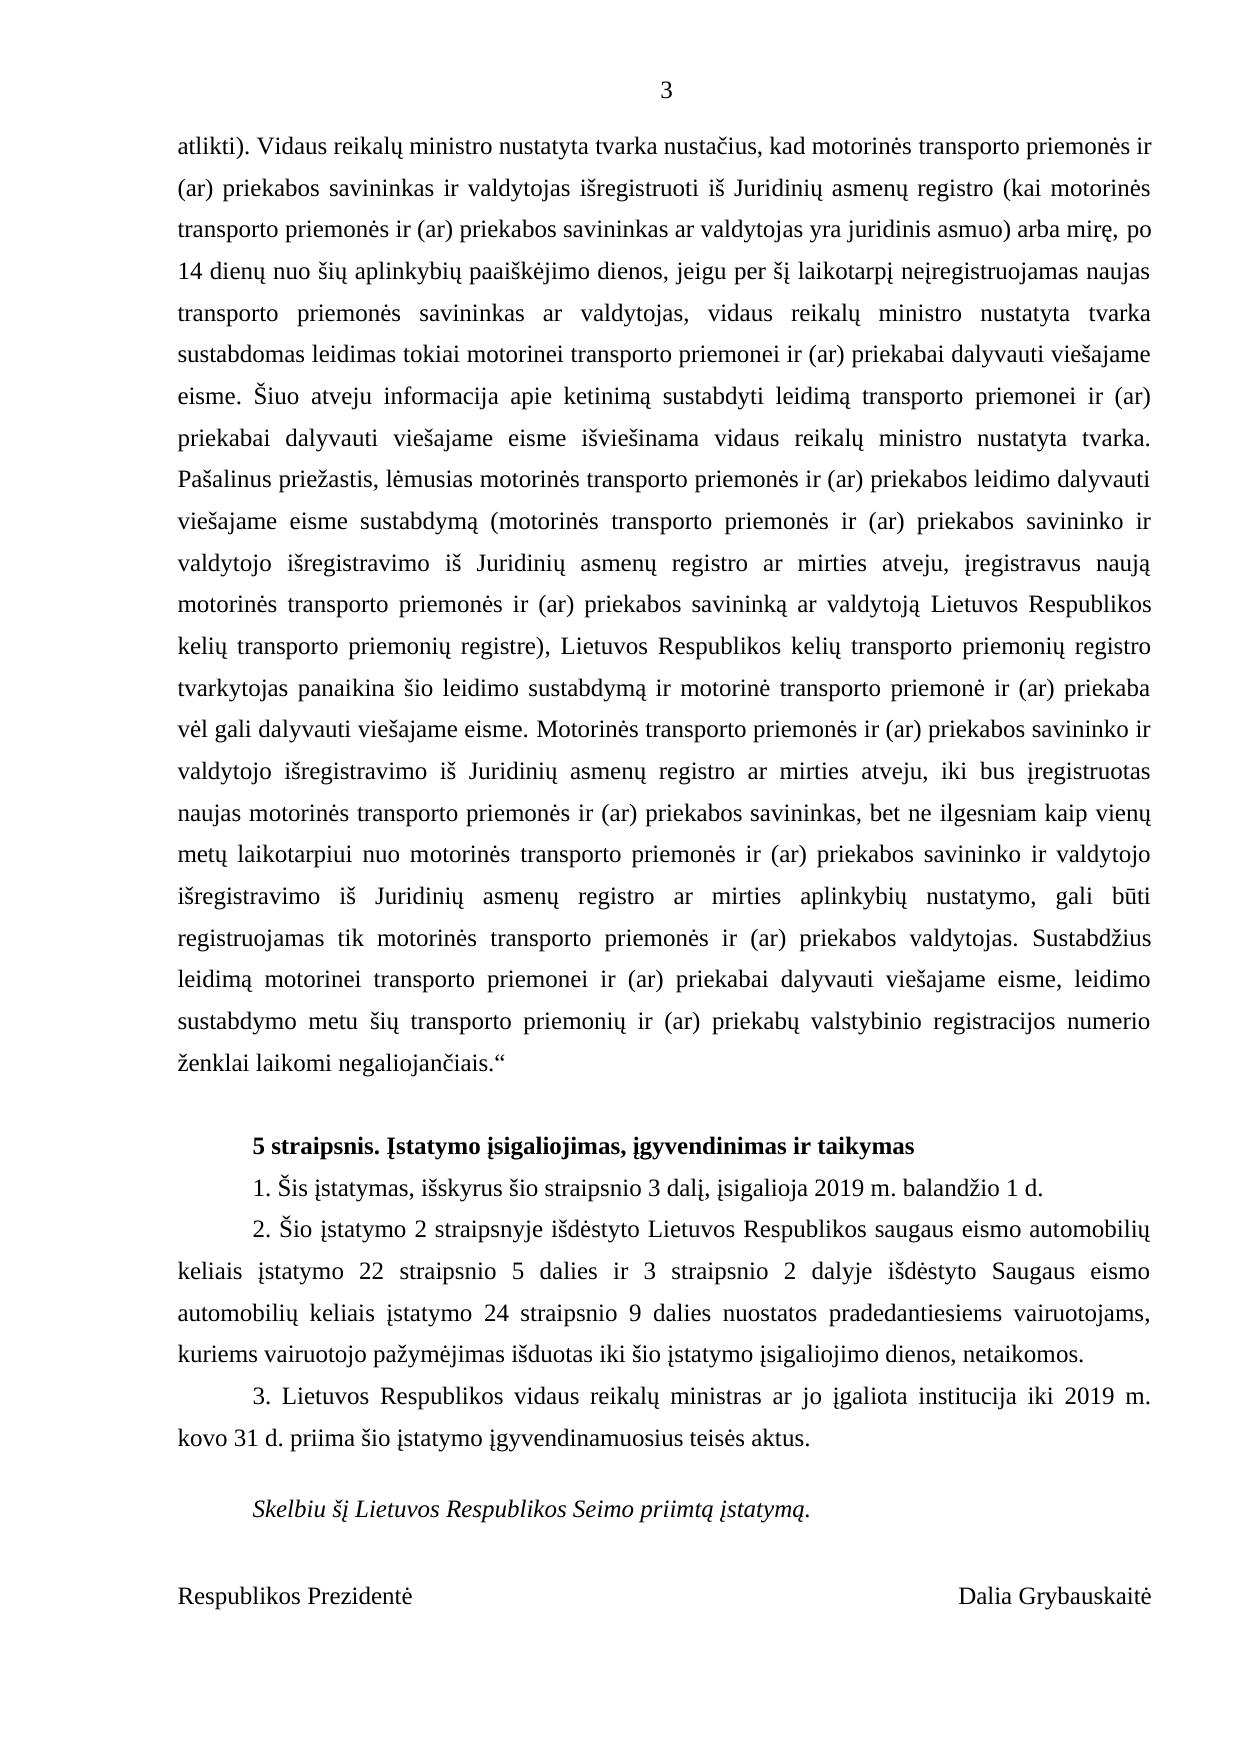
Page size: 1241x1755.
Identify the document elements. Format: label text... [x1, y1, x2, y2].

text atlikti). Vidaus reikalų ministro nustatyta tvarka nustačius, kad motorinės transporto priemonės ir (ar) priekabos savininkas ir valdytojas išregistruoti iš Juridinių asmenų registro (kai motorinės transporto priemonės ir (ar) priekabos savininkas ar valdytojas yra juridinis asmuo) arba mirę, po 14 dienų nuo šių aplinkybių paaiškėjimo dienos, jeigu per šį laikotarpį neįregistruojamas naujas transporto priemonės savininkas ar valdytojas, vidaus reikalų ministro nustatyta tvarka sustabdomas leidimas tokiai motorinei transporto priemonei ir (ar) priekabai dalyvauti viešajame eisme. Šiuo atveju informacija apie ketinimą sustabdyti leidimą transporto priemonei ir (ar) priekabai dalyvauti viešajame eisme išviešinama vidaus reikalų ministro nustatyta tvarka. Pašalinus priežastis, lėmusias motorinės transporto priemonės ir (ar) priekabos leidimo dalyvauti viešajame eisme sustabdymą (motorinės transporto priemonės ir (ar) priekabos savininko ir valdytojo išregistravimo iš Juridinių asmenų registro ar mirties atveju, įregistravus naują motorinės transporto priemonės ir (ar) priekabos savininką ar valdytoją Lietuvos Respublikos kelių transporto priemonių registre), Lietuvos Respublikos kelių transporto priemonių registro tvarkytojas panaikina šio leidimo sustabdymą ir motorinė transporto priemonė ir (ar) priekaba vėl gali dalyvauti viešajame eisme. Motorinės transporto priemonės ir (ar) priekabos savininko ir valdytojo išregistravimo iš Juridinių asmenų registro ar mirties atveju, iki bus įregistruotas naujas motorinės transporto priemonės ir (ar) priekabos savininkas, bet ne ilgesniam kaip vienų metų laikotarpiui nuo motorinės transporto priemonės ir (ar) priekabos savininko ir valdytojo išregistravimo iš Juridinių asmenų registro ar mirties aplinkybių nustatymo, gali būti registruojamas tik motorinės transporto priemonės ir (ar) priekabos valdytojas. Sustabdžius leidimą motorinei transporto priemonei ir (ar) priekabai dalyvauti viešajame eisme, leidimo sustabdymo metu šių transporto priemonių ir (ar) priekabų valstybinio registracijos numerio ženklai laikomi negaliojančiais.“ [177, 118, 1152, 1076]
text 5 straipsnis. Įstatymo įsigaliojimas, įgyvendinimas ir taikymas [177, 1118, 1152, 1160]
text Skelbiu šį Lietuvos Respublikos Seimo priimtą įstatymą. [177, 1494, 1152, 1523]
text 1. Šis įstatymas, išskyrus šio straipsnio 3 dalį, įsigalioja 2019 m. balandžio 1 d. [177, 1160, 1152, 1201]
text Respublikos Prezidentė Dalia Grybauskaitė [177, 1581, 1152, 1609]
text 3. Lietuvos Respublikos vidaus reikalų ministras ar jo įgaliota institucija iki 2019 m. kovo 31 d. priima šio įstatymo įgyvendinamuosius teisės aktus. [177, 1368, 1152, 1451]
text 2. Šio įstatymo 2 straipsnyje išdėstyto Lietuvos Respublikos saugaus eismo automobilių keliais įstatymo 22 straipsnio 5 dalies ir 3 straipsnio 2 dalyje išdėstyto Saugaus eismo automobilių keliais įstatymo 24 straipsnio 9 dalies nuostatos pradedantiesiems vairuotojams, kuriems vairuotojo pažymėjimas išduotas iki šio įstatymo įsigaliojimo dienos, netaikomos. [177, 1201, 1152, 1368]
